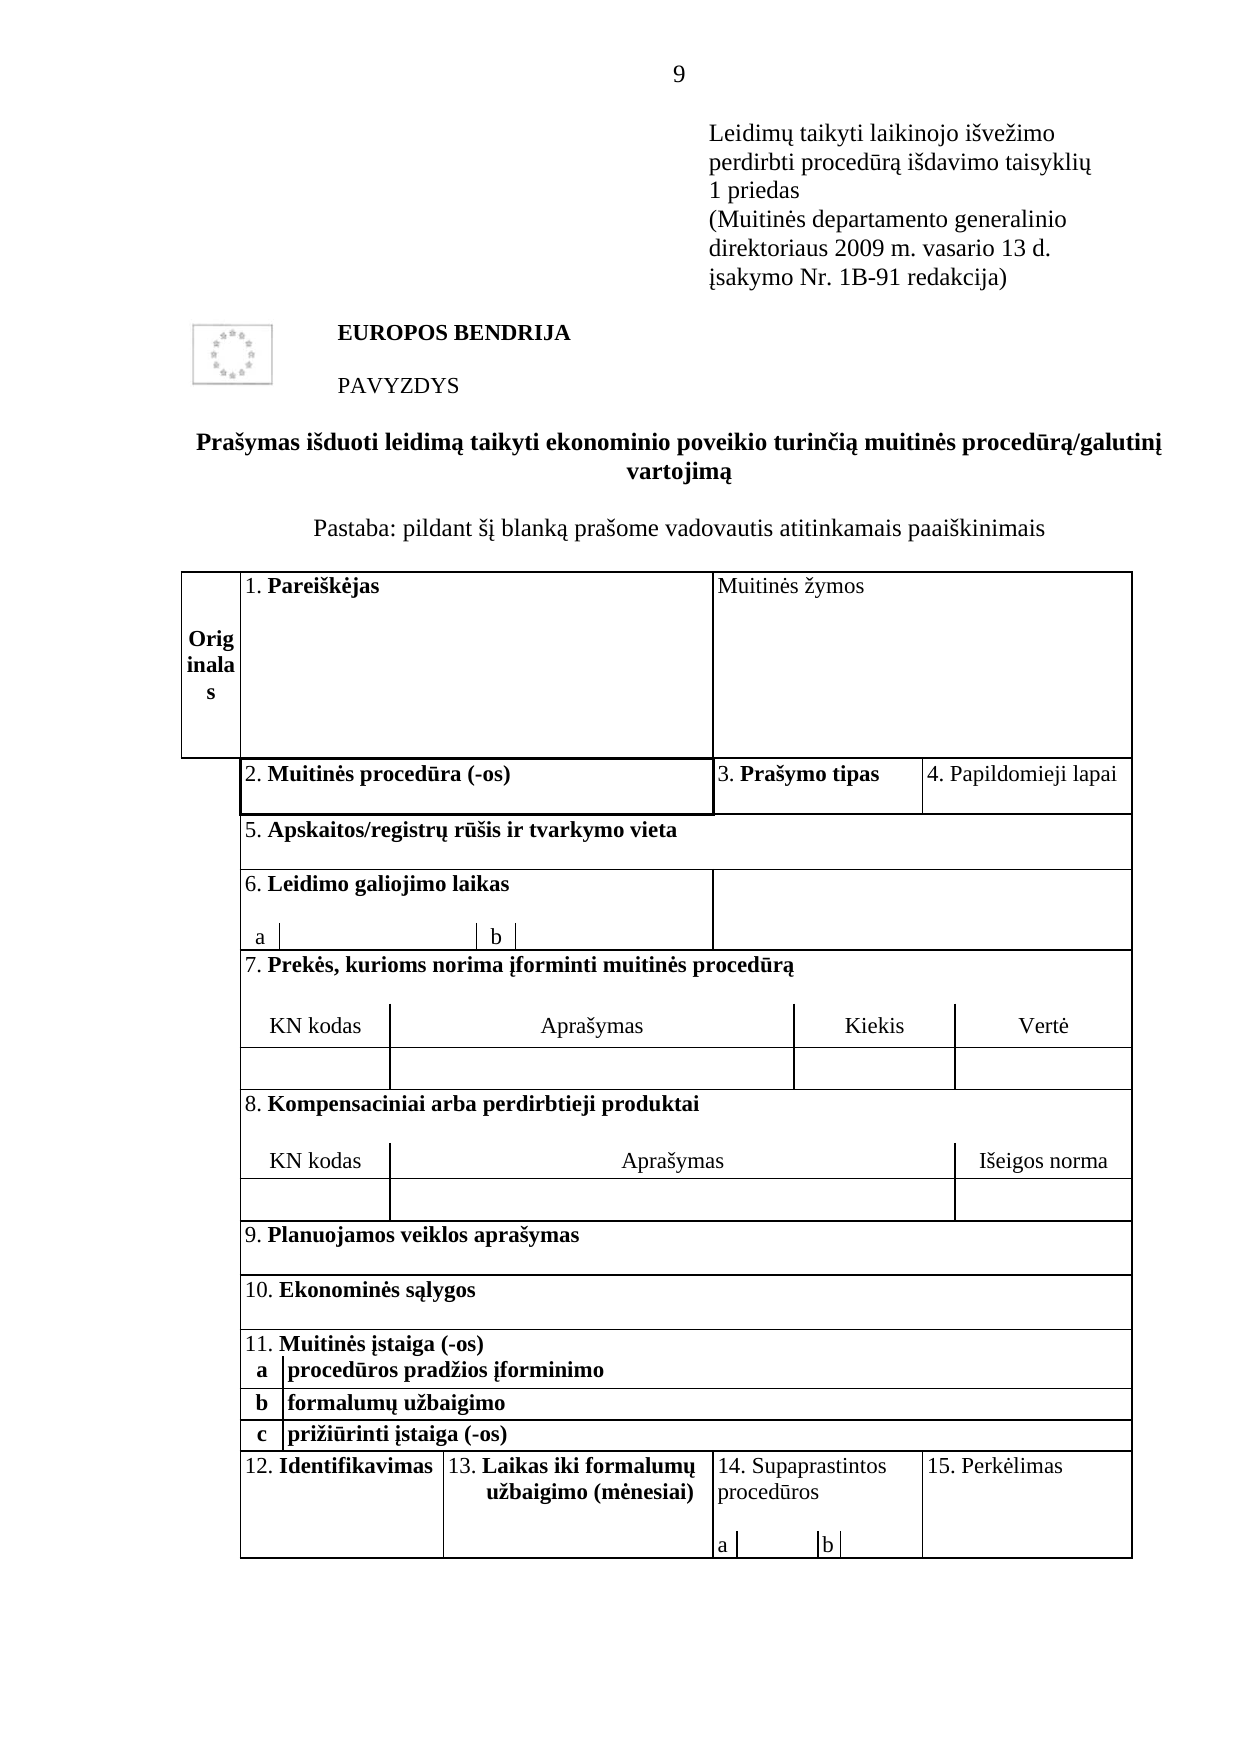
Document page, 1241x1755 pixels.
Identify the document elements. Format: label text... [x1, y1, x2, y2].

table_cell [181, 949, 240, 1003]
table_cell 13. Laikas iki formalumų užbaigimo (mėnesiai) [444, 1452, 712, 1531]
table_cell 10. Ekonominės sąlygos [241, 1276, 1131, 1328]
table_cell [181, 1450, 240, 1531]
table_cell 8. Kompensaciniai arba perdirbtieji produktai [241, 1090, 1131, 1143]
table_cell Aprašymas [391, 1004, 793, 1047]
table_cell prižiūrinti įstaiga (-os) [284, 1421, 1131, 1450]
table_cell [181, 1178, 240, 1220]
table_cell [241, 1048, 389, 1089]
table_cell [181, 1274, 240, 1328]
table_cell [181, 1004, 240, 1047]
table_cell [444, 1531, 712, 1557]
table_cell [181, 759, 239, 813]
table_cell [181, 1329, 240, 1356]
table_cell [181, 1419, 240, 1450]
table_cell [956, 1048, 1131, 1089]
table_cell [795, 1048, 954, 1089]
table_cell Išeigos norma [956, 1143, 1131, 1177]
table_header Originalas [182, 573, 240, 757]
table_cell b [241, 1389, 282, 1419]
table_cell [391, 1179, 954, 1220]
table_cell [841, 1531, 922, 1557]
text įsakymo Nr. 1B-91 redakcija) [177, 262, 1181, 291]
table_cell 14. Supaprastintos procedūros [714, 1452, 922, 1531]
table_cell 4. Papildomieji lapai [923, 759, 1131, 813]
table_cell [181, 1089, 240, 1143]
table_cell [516, 923, 712, 949]
table_cell KN kodas [241, 1143, 389, 1177]
text Pastaba: pildant šį blanką prašome vadovautis atitinkamais paaiškinimais [177, 513, 1181, 542]
table_cell procedūros pradžios įforminimo [284, 1356, 1131, 1388]
table_cell [181, 1356, 240, 1388]
table_cell 3. Prašymo tipas [715, 759, 922, 813]
table_cell [923, 1531, 1131, 1557]
table_cell 9. Planuojamos veiklos aprašymas [241, 1222, 1131, 1274]
text 1 priedas [177, 176, 1181, 204]
table_cell 11. Muitinės įstaiga (-os) [241, 1330, 1131, 1356]
table_cell 2. Muitinės procedūra (-os) [242, 760, 712, 813]
table_cell a [241, 923, 279, 949]
table_cell [714, 923, 1131, 949]
table_header 1. Pareiškėjas [241, 573, 712, 757]
table_cell b [819, 1531, 840, 1557]
text direktoriaus 2009 m. vasario 13 d. [177, 233, 1181, 262]
table_cell [181, 1143, 240, 1177]
table_cell 15. Perkėlimas [923, 1452, 1131, 1531]
table_cell formalumų užbaigimo [284, 1389, 1131, 1419]
table_cell Vertė [956, 1004, 1131, 1047]
table_cell [241, 1531, 443, 1557]
table_cell [956, 1179, 1131, 1220]
table_cell KN kodas [241, 1004, 389, 1047]
table_cell 6. Leidimo galiojimo laikas [241, 870, 712, 923]
table_cell [181, 1220, 240, 1274]
table_header EUROPOS BENDRIJA PAVYZDYS [326, 319, 1140, 398]
table_cell 5. Apskaitos/registrų rūšis ir tvarkymo vieta [241, 815, 1131, 869]
table_header Muitinės žymos [714, 573, 1131, 757]
table_cell [714, 870, 1131, 923]
text Prašymas išduoti leidimą taikyti ekonominio poveikio turinčią muitinės procedūrą/galutinį vartojimą [177, 427, 1181, 485]
table_cell [181, 923, 240, 949]
table_cell 7. Prekės, kurioms norima įforminti muitinės procedūrą [241, 951, 1131, 1003]
table_cell [181, 869, 240, 923]
table_cell [181, 813, 240, 869]
table_cell Kiekis [795, 1004, 954, 1047]
table_cell [181, 1388, 240, 1419]
table_cell [738, 1531, 817, 1557]
table_cell [181, 1531, 240, 1557]
table_cell Aprašymas [391, 1143, 954, 1177]
text (Muitinės departamento generalinio [177, 204, 1181, 233]
text Leidimų taikyti laikinojo išvežimo [709, 118, 1181, 147]
table_cell [280, 923, 476, 949]
table_cell [241, 1179, 389, 1220]
table_cell 12. Identifikavimas [241, 1452, 443, 1531]
table_cell c [241, 1421, 282, 1450]
table_cell a [714, 1531, 736, 1557]
table_cell [391, 1048, 793, 1089]
table_header (ES vėliava) [177, 319, 326, 398]
table_cell a [241, 1356, 282, 1388]
table_cell b [477, 923, 515, 949]
text perdirbti procedūrą išdavimo taisyklių [177, 147, 1181, 176]
table_cell [181, 1047, 240, 1089]
